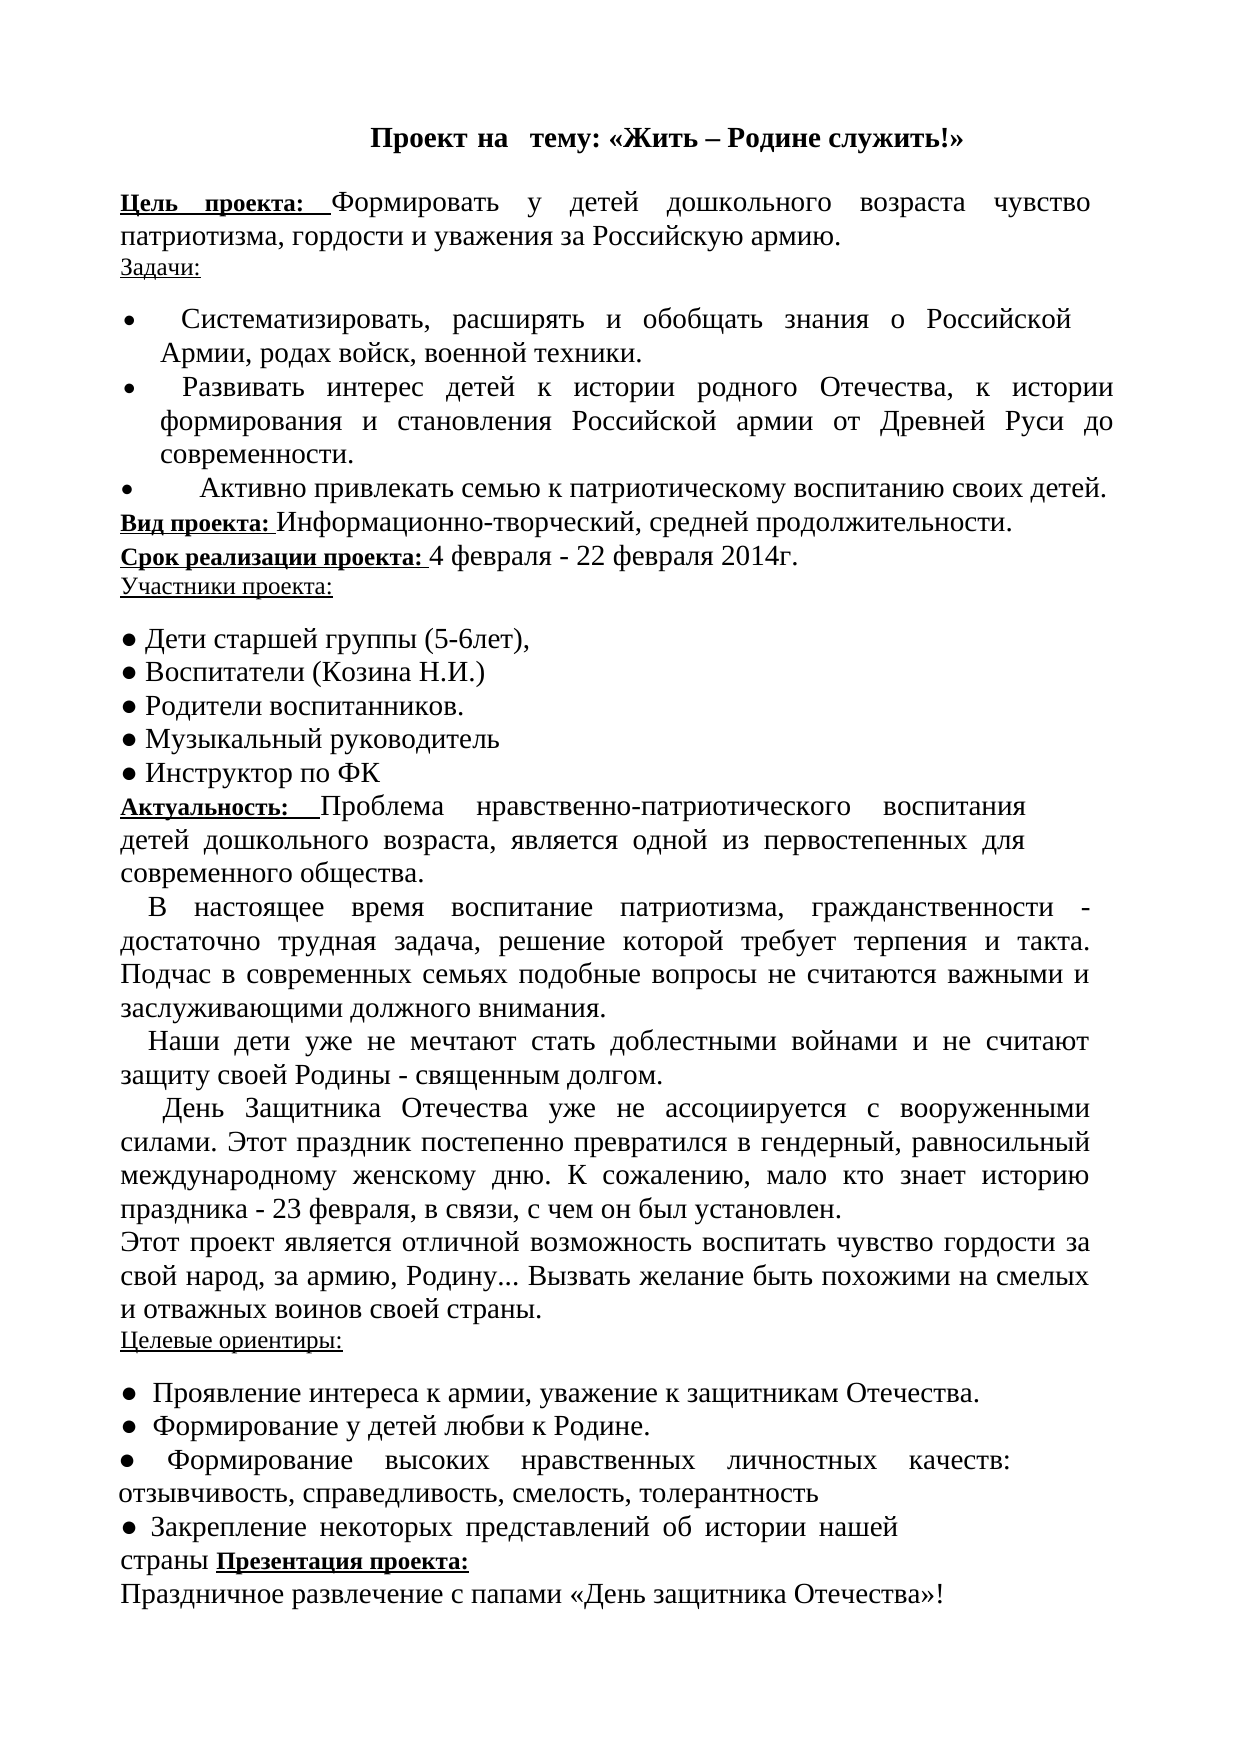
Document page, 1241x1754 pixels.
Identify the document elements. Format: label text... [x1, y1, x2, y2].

text Цель проекта: Формировать у детей дошкольного возраста чувство патриотизма, гордости и уважения за Российскую армию. [120, 184, 1091, 252]
text Целевые ориентиры: [120, 1325, 1122, 1354]
text Участники проекта: [120, 571, 1122, 600]
text ● Проявление интереса к армии, уважение к защитникам Отечества. [120, 1375, 1122, 1408]
text ● Воспитатели (Козина Н.И.) [120, 654, 1122, 688]
text ● Закрепление некоторых представлений об истории нашей страны Презентация проекта: [120, 1509, 899, 1576]
text День Защитника Отечества уже не ассоциируется с вооруженными силами. Этот праздник постепенно превратился в гендерный, равносильный международному женскому дню. К сожалению, мало кто знает историю праздника - 23 февраля, в связи, с чем он был установлен. [120, 1090, 1091, 1224]
text В настоящее время воспитание патриотизма, гражданственности - достаточно трудная задача, решение которой требует терпения и такта. Подчас в современных семьях подобные вопросы не считаются важными и заслуживающими должного внимания. [120, 889, 1091, 1023]
text Задачи: [120, 252, 1122, 280]
text ● Инструктор по ФК [120, 755, 1122, 788]
text Этот проект является отличной возможность воспитать чувство гордости за свой народ, за армию, Родину... Вызвать желание быть похожими на смелых и отважных воинов своей страны. [120, 1224, 1091, 1325]
text Срок реализации проекта: 4 февраля - 22 февраля 2014г. [120, 538, 1122, 571]
text ● Родители воспитанников. [120, 688, 1122, 721]
text ● Дети старшей группы (5-6лет), [120, 621, 1122, 654]
text Праздничное развлечение с папами «День защитника Отечества»! [120, 1576, 1122, 1609]
subtitle Проект на тему: «Жить – Родине служить!» [120, 118, 1122, 154]
text Актуальность: Проблема нравственно-патриотического воспитания детей дошкольного возраста, является одной из первостепенных для современного общества. [120, 788, 1026, 889]
list Активно привлекать семью к патриотическому воспитанию своих детей. [120, 470, 1122, 504]
text Вид проекта: Информационно-творческий, средней продолжительности. [120, 504, 1122, 538]
text Наши дети уже не мечтают стать доблестными войнами и не считают защиту своей Родины - священным долгом. [120, 1023, 1091, 1090]
list Развивать интерес детей к истории родного Отечества, к истории формирования и становления Российской армии от Древней Руси до современности. [122, 369, 1115, 470]
text ● Формирование у детей любви к Родине. [120, 1408, 1122, 1442]
text ● Формирование высоких нравственных личностных качеств: отзывчивость, справедливость, смелость, толерантность [118, 1442, 1012, 1509]
text ● Музыкальный руководитель [120, 721, 1122, 755]
list Систематизировать, расширять и обобщать знания о Российской Армии, родах войск, военной техники. [122, 301, 1072, 369]
